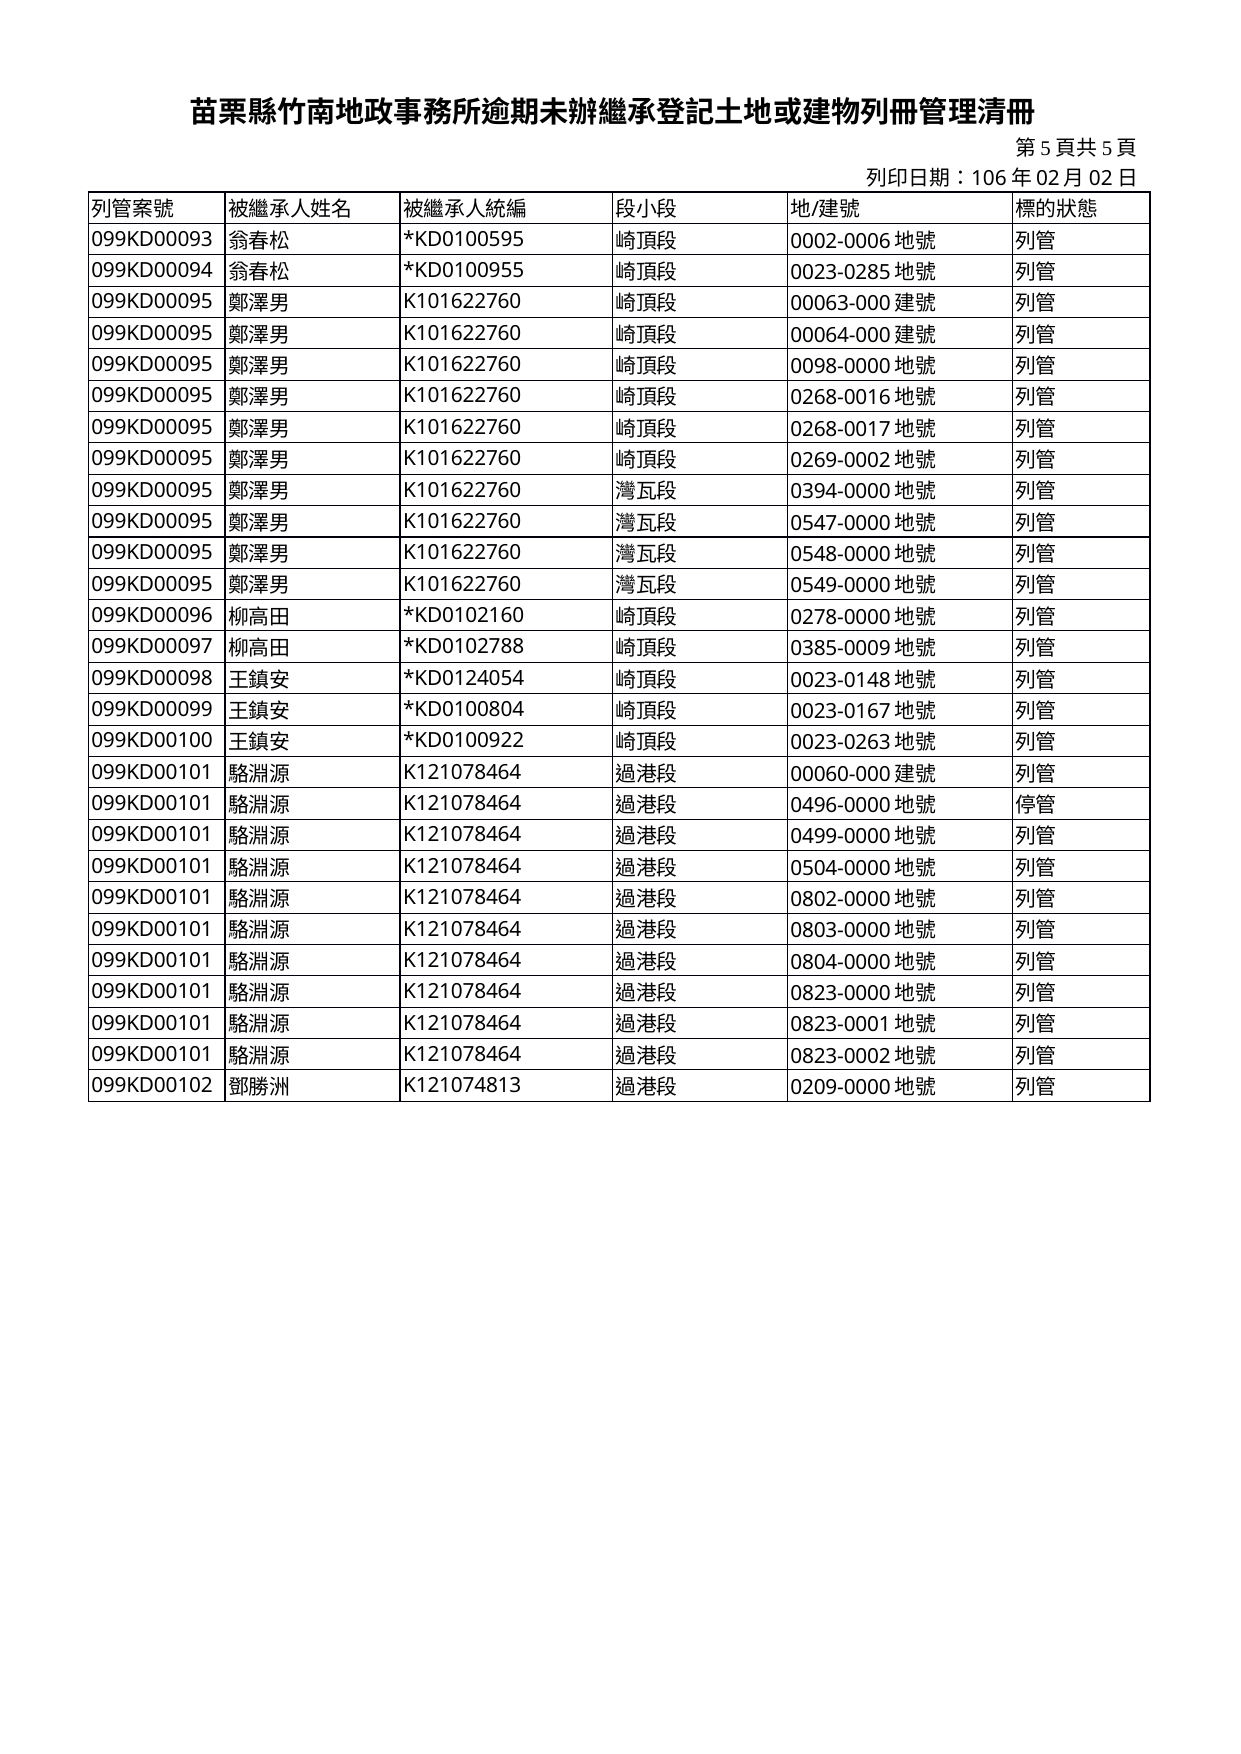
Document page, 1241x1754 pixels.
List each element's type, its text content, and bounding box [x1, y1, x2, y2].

table_cell *KD0100922 [401, 726, 612, 756]
table_cell 列管 [1013, 976, 1149, 1007]
table_cell 099KD00102 [89, 1070, 224, 1101]
table_cell 099KD00095 [89, 475, 224, 505]
table_cell 崎頂段 [613, 349, 787, 379]
table_cell 崎頂段 [613, 224, 787, 254]
table_cell K121078464 [401, 945, 612, 975]
table_cell 0548-0000地號 [788, 538, 1012, 568]
table_cell 鄭澤男 [226, 475, 399, 505]
table_cell 099KD00095 [89, 318, 224, 348]
table_cell 灣瓦段 [613, 538, 787, 568]
table_cell 0547-0000地號 [788, 506, 1012, 536]
table_cell 0269-0002地號 [788, 443, 1012, 474]
table_cell 過港段 [613, 851, 787, 881]
table_cell 駱淵源 [226, 945, 399, 975]
table_cell 099KD00100 [89, 726, 224, 756]
table_cell 列管 [1013, 882, 1149, 913]
table_cell 099KD00094 [89, 255, 224, 286]
table_cell 列管 [1013, 287, 1149, 317]
table_cell 柳高田 [226, 631, 399, 662]
table_cell 崎頂段 [613, 381, 787, 411]
table_cell 崎頂段 [613, 443, 787, 474]
table_cell 0804-0000地號 [788, 945, 1012, 975]
table_cell 崎頂段 [613, 726, 787, 756]
table_cell 列管 [1013, 757, 1149, 787]
table_cell 過港段 [613, 820, 787, 850]
table_cell 灣瓦段 [613, 506, 787, 536]
table_cell K121078464 [401, 788, 612, 818]
table_cell *KD0102160 [401, 600, 612, 630]
table_cell K101622760 [401, 349, 612, 379]
table_cell *KD0100804 [401, 694, 612, 724]
table_cell 鄭澤男 [226, 381, 399, 411]
table_cell 列管 [1013, 945, 1149, 975]
table_cell 099KD00101 [89, 976, 224, 1007]
table_cell 0002-0006地號 [788, 224, 1012, 254]
table_cell 099KD00096 [89, 600, 224, 630]
table_cell 099KD00101 [89, 945, 224, 975]
table_cell K121078464 [401, 976, 612, 1007]
table_cell 列管 [1013, 475, 1149, 505]
table_cell *KD0100595 [401, 224, 612, 254]
table_cell K101622760 [401, 412, 612, 442]
table_cell 駱淵源 [226, 788, 399, 818]
table_cell 0023-0148地號 [788, 663, 1012, 693]
table_cell K101622760 [401, 381, 612, 411]
table_header 標的狀態 [1013, 193, 1149, 223]
table_cell 王鎮安 [226, 694, 399, 724]
table_cell 駱淵源 [226, 914, 399, 944]
table_cell 過港段 [613, 757, 787, 787]
table_cell *KD0100955 [401, 255, 612, 286]
table_cell K101622760 [401, 475, 612, 505]
table_cell 099KD00101 [89, 1008, 224, 1038]
table_cell 099KD00095 [89, 287, 224, 317]
table_cell 099KD00095 [89, 569, 224, 599]
table_cell 鄭澤男 [226, 412, 399, 442]
table_cell 099KD00101 [89, 820, 224, 850]
table_cell 崎頂段 [613, 287, 787, 317]
table_cell 列管 [1013, 851, 1149, 881]
table_cell 099KD00095 [89, 381, 224, 411]
table_cell K101622760 [401, 443, 612, 474]
table_cell 099KD00101 [89, 757, 224, 787]
table_cell 0803-0000地號 [788, 914, 1012, 944]
table_cell 駱淵源 [226, 1008, 399, 1038]
table_cell 鄭澤男 [226, 349, 399, 379]
table_cell 過港段 [613, 882, 787, 913]
table_cell K121078464 [401, 820, 612, 850]
table_cell K101622760 [401, 506, 612, 536]
table_cell 駱淵源 [226, 976, 399, 1007]
table_cell 099KD00098 [89, 663, 224, 693]
table_cell 崎頂段 [613, 600, 787, 630]
table_cell 列管 [1013, 1008, 1149, 1038]
table_cell 099KD00101 [89, 1039, 224, 1069]
table_cell 鄧勝洲 [226, 1070, 399, 1101]
table_cell 0268-0017地號 [788, 412, 1012, 442]
table_cell 列管 [1013, 914, 1149, 944]
table_cell 崎頂段 [613, 318, 787, 348]
table_cell 駱淵源 [226, 820, 399, 850]
table_cell K121078464 [401, 914, 612, 944]
table_cell 列管 [1013, 663, 1149, 693]
table_cell 過港段 [613, 1008, 787, 1038]
table_cell 0823-0001地號 [788, 1008, 1012, 1038]
table_cell 列管 [1013, 224, 1149, 254]
table_cell K121078464 [401, 757, 612, 787]
table_cell 過港段 [613, 945, 787, 975]
table_cell 列管 [1013, 381, 1149, 411]
table_cell K101622760 [401, 287, 612, 317]
table_cell 列管 [1013, 569, 1149, 599]
table_cell *KD0124054 [401, 663, 612, 693]
table_cell 駱淵源 [226, 1039, 399, 1069]
table_cell 崎頂段 [613, 631, 787, 662]
table_cell 列管 [1013, 1039, 1149, 1069]
table_cell *KD0102788 [401, 631, 612, 662]
table_cell 駱淵源 [226, 851, 399, 881]
table_header 地/建號 [788, 193, 1012, 223]
table_cell 崎頂段 [613, 694, 787, 724]
table_cell 崎頂段 [613, 255, 787, 286]
table_cell 099KD00093 [89, 224, 224, 254]
table_cell 0499-0000地號 [788, 820, 1012, 850]
table_cell 列管 [1013, 600, 1149, 630]
table_cell 099KD00095 [89, 538, 224, 568]
table_cell 0023-0167地號 [788, 694, 1012, 724]
table_cell 過港段 [613, 914, 787, 944]
table_cell 099KD00101 [89, 882, 224, 913]
table_cell 列管 [1013, 443, 1149, 474]
table_cell 099KD00101 [89, 914, 224, 944]
table_cell 0504-0000地號 [788, 851, 1012, 881]
table_cell 00063-000建號 [788, 287, 1012, 317]
table_cell 列管 [1013, 631, 1149, 662]
table_cell 列管 [1013, 1070, 1149, 1101]
table_cell 鄭澤男 [226, 569, 399, 599]
table_cell 099KD00101 [89, 851, 224, 881]
table_cell 0385-0009地號 [788, 631, 1012, 662]
table_cell 0098-0000地號 [788, 349, 1012, 379]
table_cell 0496-0000地號 [788, 788, 1012, 818]
table_cell 列管 [1013, 255, 1149, 286]
table_cell 0823-0002地號 [788, 1039, 1012, 1069]
table_cell 王鎮安 [226, 726, 399, 756]
table_cell 0823-0000地號 [788, 976, 1012, 1007]
table_cell 列管 [1013, 349, 1149, 379]
table_cell 0802-0000地號 [788, 882, 1012, 913]
table_cell 099KD00095 [89, 506, 224, 536]
table_cell 列管 [1013, 538, 1149, 568]
table_cell 列管 [1013, 726, 1149, 756]
table_cell K101622760 [401, 538, 612, 568]
table_cell 停管 [1013, 788, 1149, 818]
table_cell K121078464 [401, 1039, 612, 1069]
table_header 段小段 [613, 193, 787, 223]
table_cell K101622760 [401, 569, 612, 599]
table_header 列管案號 [89, 193, 224, 223]
table_cell 崎頂段 [613, 663, 787, 693]
table_cell 0209-0000地號 [788, 1070, 1012, 1101]
table_cell 鄭澤男 [226, 506, 399, 536]
table_cell 鄭澤男 [226, 538, 399, 568]
table_cell 駱淵源 [226, 757, 399, 787]
table_cell 0023-0285地號 [788, 255, 1012, 286]
table_cell 099KD00095 [89, 412, 224, 442]
table_cell K121078464 [401, 882, 612, 913]
table_cell 灣瓦段 [613, 475, 787, 505]
table_cell 00060-000建號 [788, 757, 1012, 787]
table_cell 灣瓦段 [613, 569, 787, 599]
table_cell 列管 [1013, 412, 1149, 442]
table_cell 0023-0263地號 [788, 726, 1012, 756]
table_cell 過港段 [613, 1039, 787, 1069]
table_cell K121078464 [401, 851, 612, 881]
table_cell 鄭澤男 [226, 287, 399, 317]
table_cell 0268-0016地號 [788, 381, 1012, 411]
table_cell 099KD00101 [89, 788, 224, 818]
table_cell 鄭澤男 [226, 443, 399, 474]
table_cell 列管 [1013, 318, 1149, 348]
table_cell 翁春松 [226, 255, 399, 286]
table_cell 099KD00097 [89, 631, 224, 662]
table_cell 王鎮安 [226, 663, 399, 693]
table_cell 099KD00099 [89, 694, 224, 724]
table_cell 過港段 [613, 788, 787, 818]
table_cell K121078464 [401, 1008, 612, 1038]
table_cell 柳高田 [226, 600, 399, 630]
table_cell 099KD00095 [89, 349, 224, 379]
table_cell 列管 [1013, 694, 1149, 724]
table_header 被繼承人統編 [401, 193, 612, 223]
table_cell 過港段 [613, 976, 787, 1007]
table_cell 0394-0000地號 [788, 475, 1012, 505]
table_cell 崎頂段 [613, 412, 787, 442]
table_cell 099KD00095 [89, 443, 224, 474]
table_cell 0549-0000地號 [788, 569, 1012, 599]
table_cell 過港段 [613, 1070, 787, 1101]
table_cell K121074813 [401, 1070, 612, 1101]
table_cell 駱淵源 [226, 882, 399, 913]
table_cell 00064-000建號 [788, 318, 1012, 348]
table_cell 列管 [1013, 820, 1149, 850]
table_header 被繼承人姓名 [226, 193, 399, 223]
table_cell 列管 [1013, 506, 1149, 536]
table_cell K101622760 [401, 318, 612, 348]
table_cell 翁春松 [226, 224, 399, 254]
table_cell 0278-0000地號 [788, 600, 1012, 630]
table_cell 鄭澤男 [226, 318, 399, 348]
